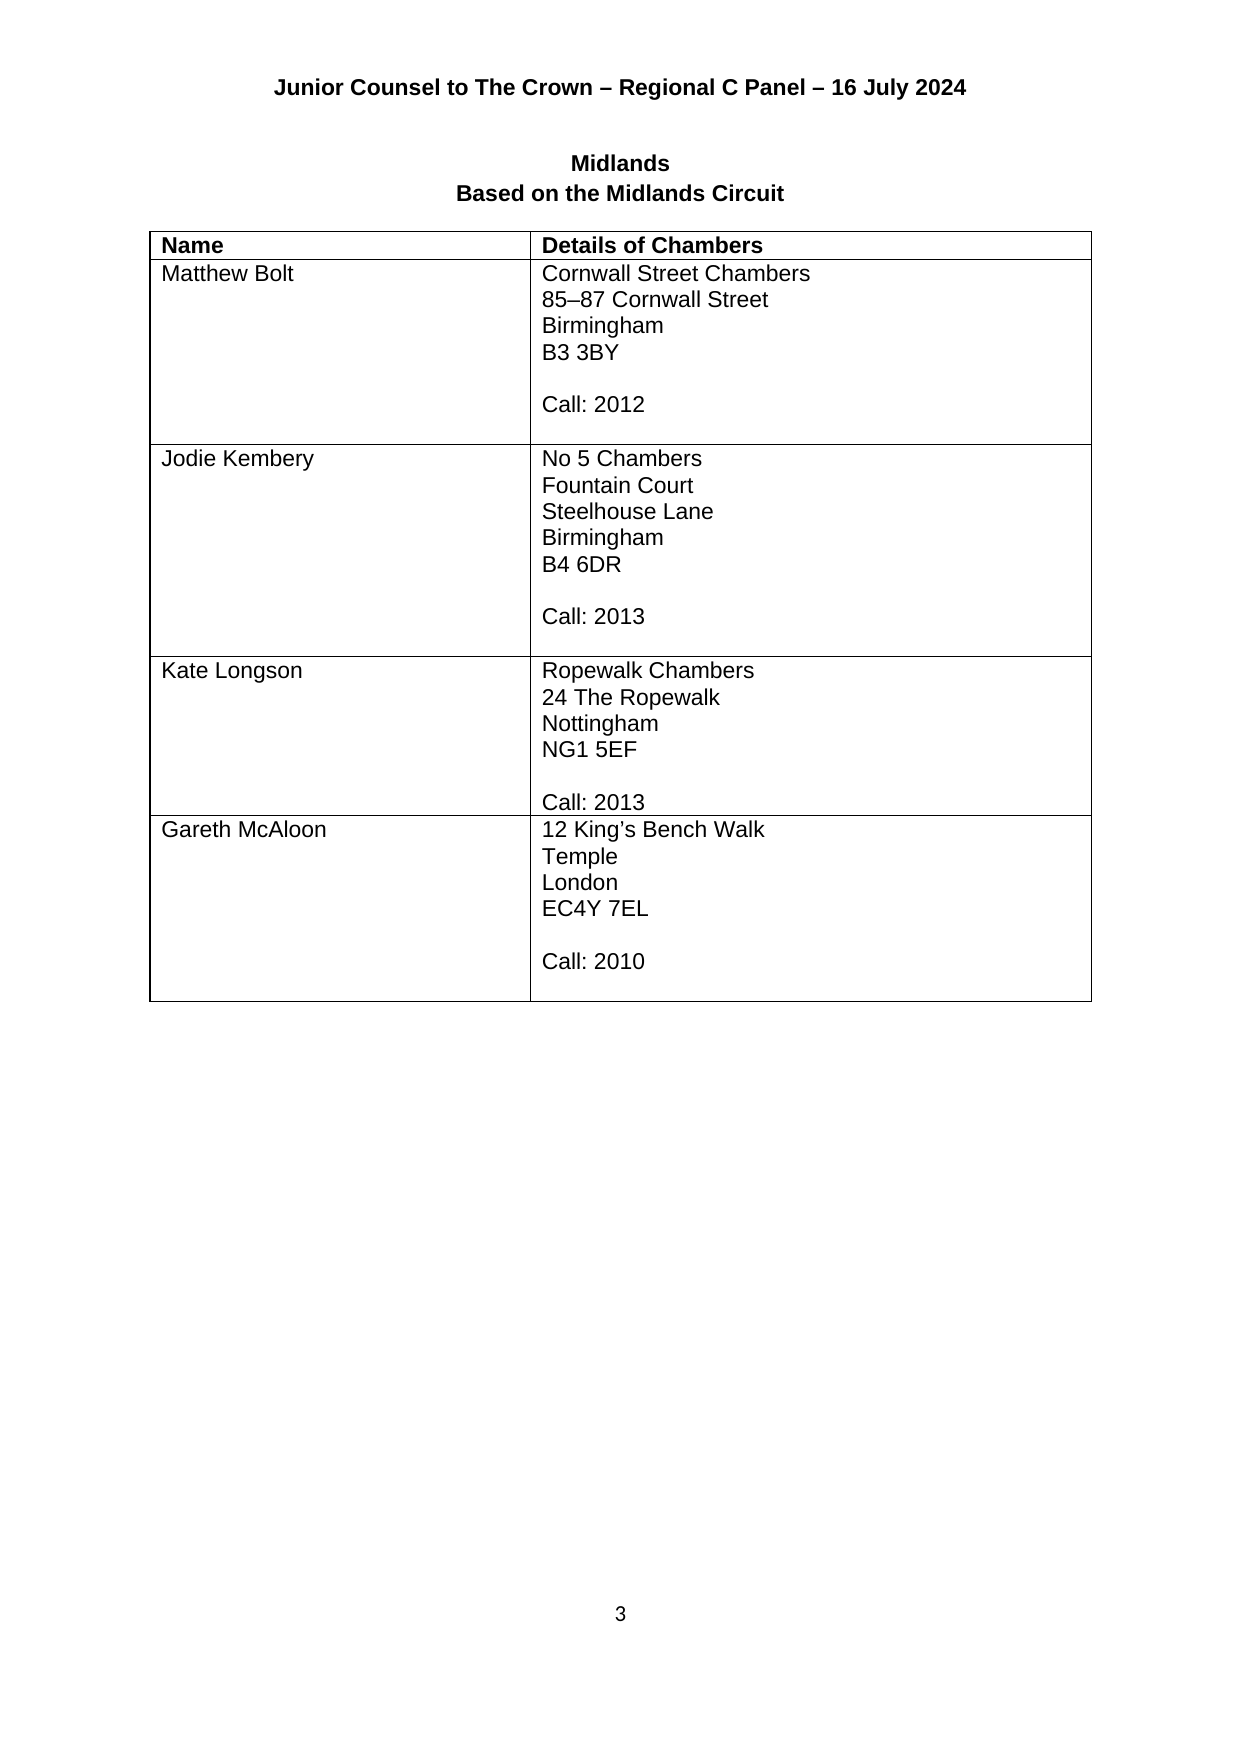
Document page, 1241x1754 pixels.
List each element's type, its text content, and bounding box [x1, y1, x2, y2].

table_cell Kate Longson [151, 657, 530, 815]
table_cell Jodie Kembery [151, 445, 530, 656]
table_header Details of Chambers [531, 232, 1091, 259]
table_cell No 5 Chambers Fountain Court Steelhouse Lane Birmingham B4 6DR Call: 2013 [531, 445, 1091, 656]
table_cell 12 King’s Bench Walk Temple London EC4Y 7EL Call: 2010 [531, 816, 1091, 1001]
table_header Name [151, 232, 530, 259]
table_cell Matthew Bolt [151, 260, 530, 444]
text Midlands Based on the Midlands Circuit [150, 150, 1090, 207]
table_cell Gareth McAloon [151, 816, 530, 1001]
table_cell Cornwall Street Chambers 85–87 Cornwall Street Birmingham B3 3BY Call: 2012 [531, 260, 1091, 444]
table_cell Ropewalk Chambers 24 The Ropewalk Nottingham NG1 5EF Call: 2013 [531, 657, 1091, 815]
